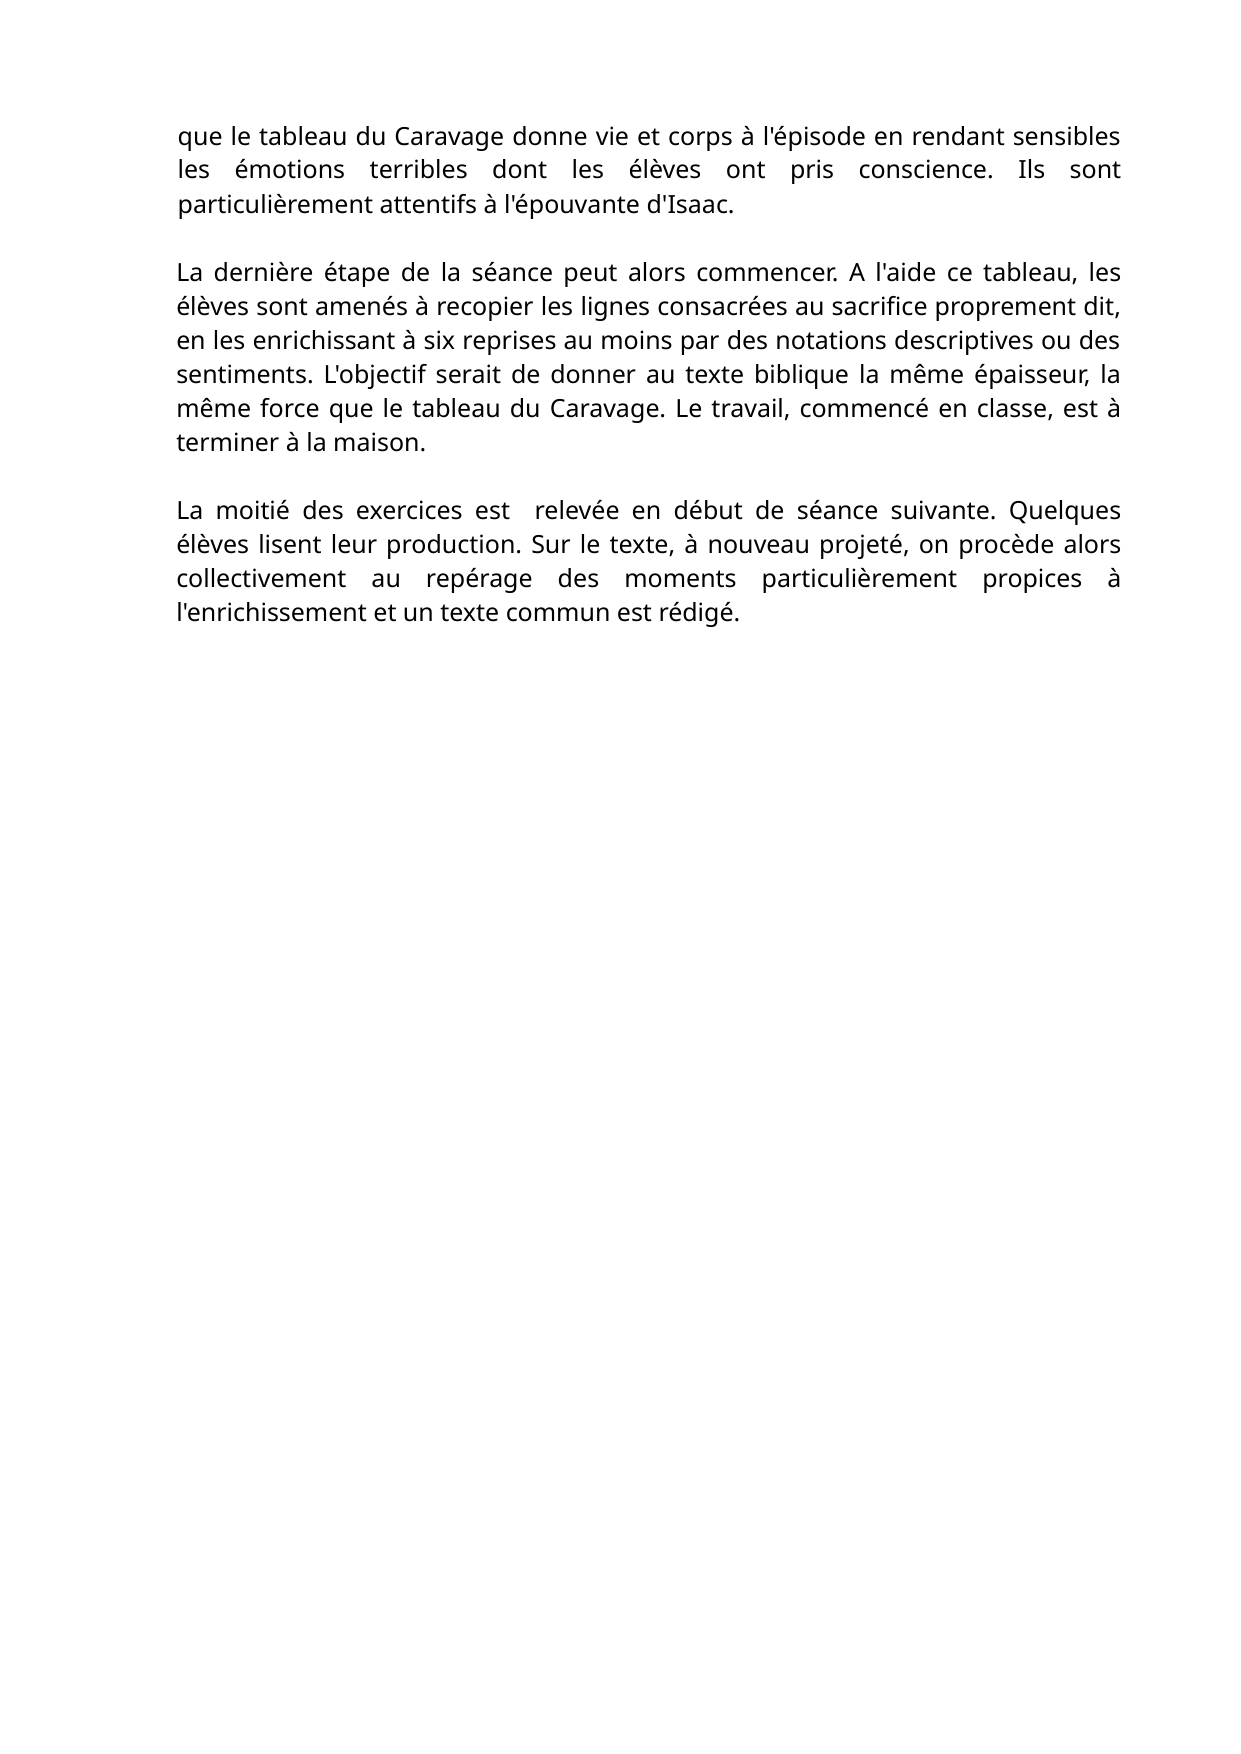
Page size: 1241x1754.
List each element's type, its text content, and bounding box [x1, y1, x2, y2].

text que le tableau du Caravage donne vie et corps à l'épisode en rendant sensibles les émotions terribles dont les élèves ont pris conscience. Ils sont particulièrement attentifs à l'épouvante d'Isaac. [177, 118, 1122, 220]
text La moitié des exercices est relevée en début de séance suivante. Quelques élèves lisent leur production. Sur le texte, à nouveau projeté, on procède alors collectivement au repérage des moments particulièrement propices à l'enrichissement et un texte commun est rédigé. [176, 493, 1122, 629]
text La dernière étape de la séance peut alors commencer. A l'aide ce tableau, les élèves sont amenés à recopier les lignes consacrées au sacrifice proprement dit, en les enrichissant à six reprises au moins par des notations descriptives ou des sentiments. L'objectif serait de donner au texte biblique la même épaisseur, la même force que le tableau du Caravage. Le travail, commencé en classe, est à terminer à la maison. [176, 254, 1122, 459]
